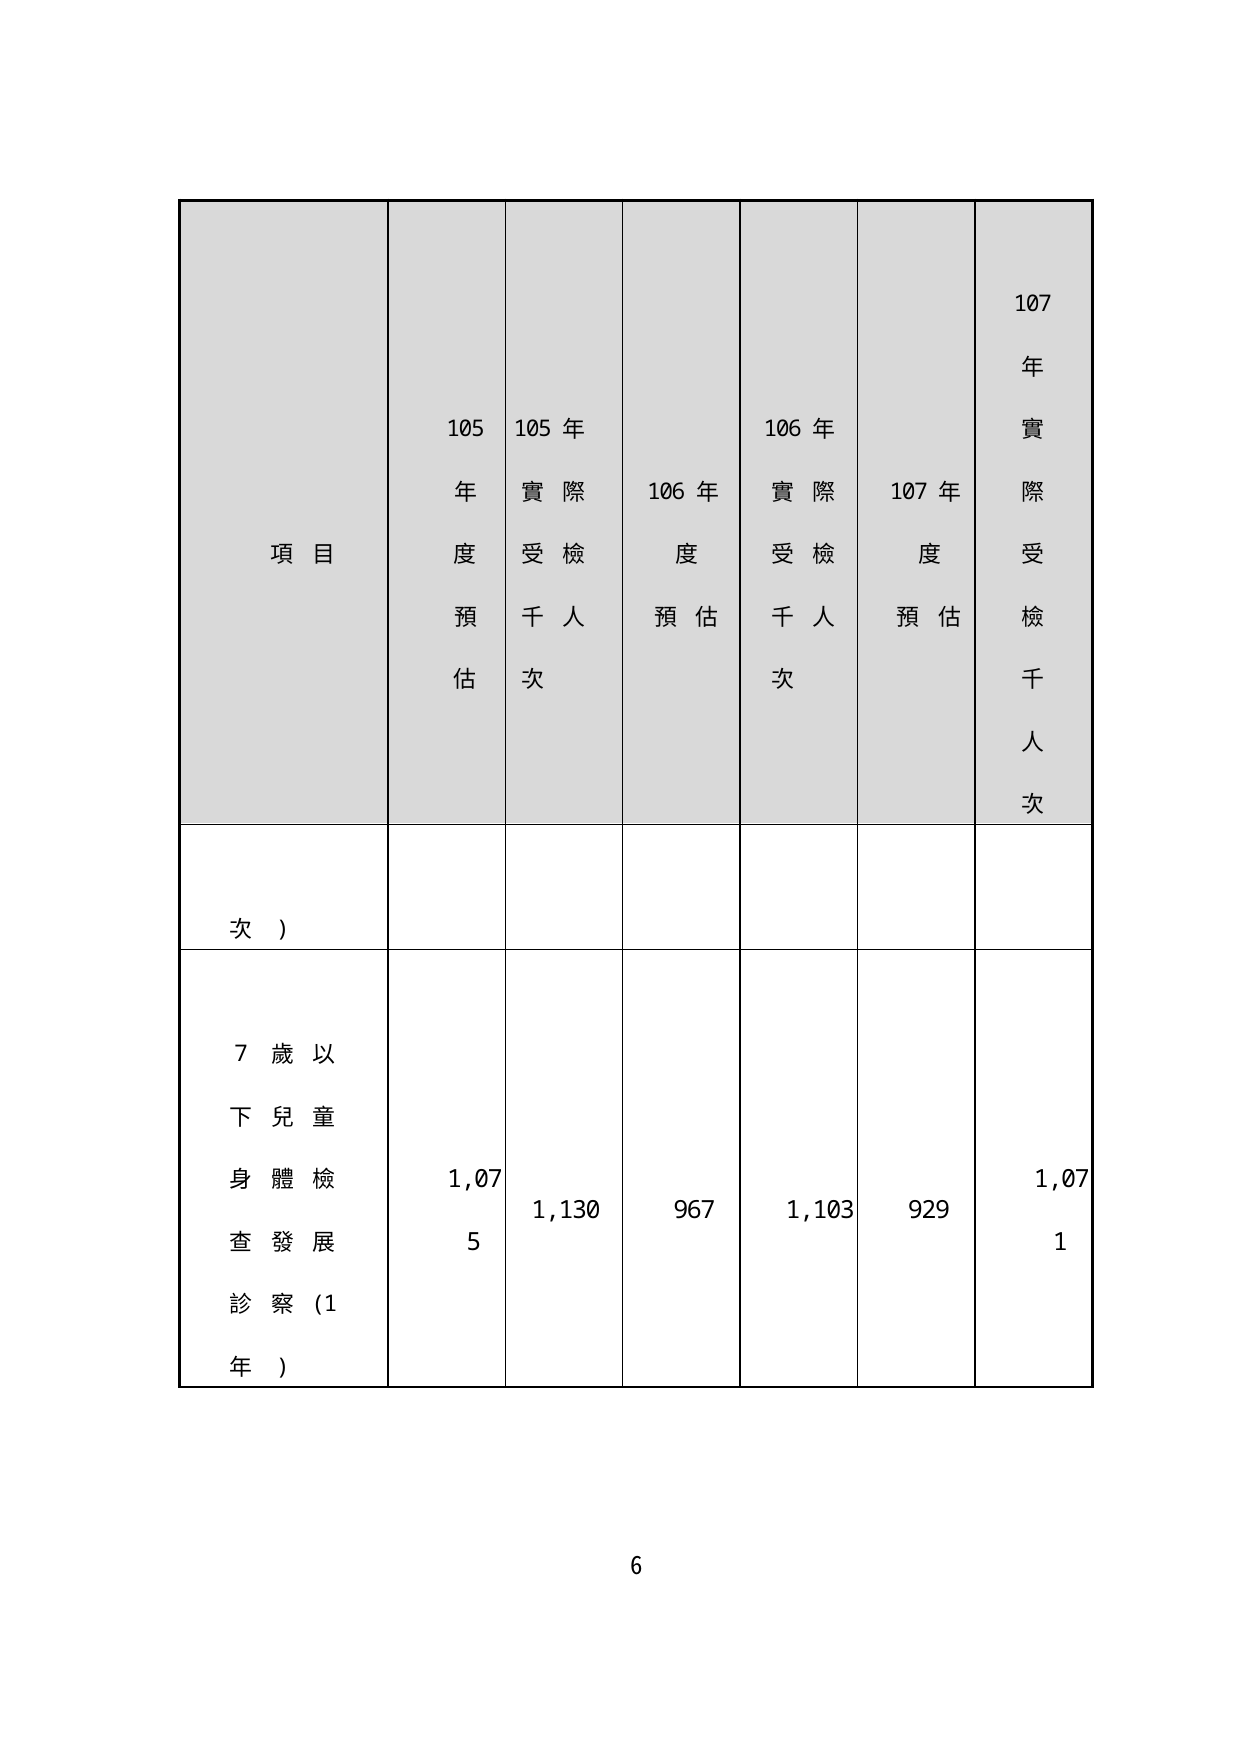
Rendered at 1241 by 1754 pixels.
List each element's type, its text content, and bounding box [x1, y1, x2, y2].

table_cell 7歲以下兒童身體檢查發展診察(1年) [181, 950, 387, 1386]
table_cell [389, 825, 505, 948]
table_header 106年度 預估 [623, 202, 739, 823]
table_header 105年度 預估 [389, 202, 505, 823]
table_header 107年度 預估 [858, 202, 974, 823]
table_header 105年實際受檢千人次 [506, 202, 622, 823]
table_cell [741, 825, 857, 948]
table_cell 次) [181, 825, 387, 948]
table_header 106年實際受檢千人次 [741, 202, 857, 823]
table_cell 1,071 [976, 950, 1091, 1386]
table_cell [976, 825, 1091, 948]
table_cell 1,130 [506, 950, 622, 1386]
table_cell 1,103 [741, 950, 857, 1386]
table_header 項目 [181, 202, 387, 823]
table_header 107年實際受檢千人次 [976, 202, 1091, 823]
table_cell 929 [858, 950, 974, 1386]
table_cell 1,075 [389, 950, 505, 1386]
table_cell 967 [623, 950, 739, 1386]
table_cell [623, 825, 739, 948]
table_cell [506, 825, 622, 948]
table_cell [858, 825, 974, 948]
